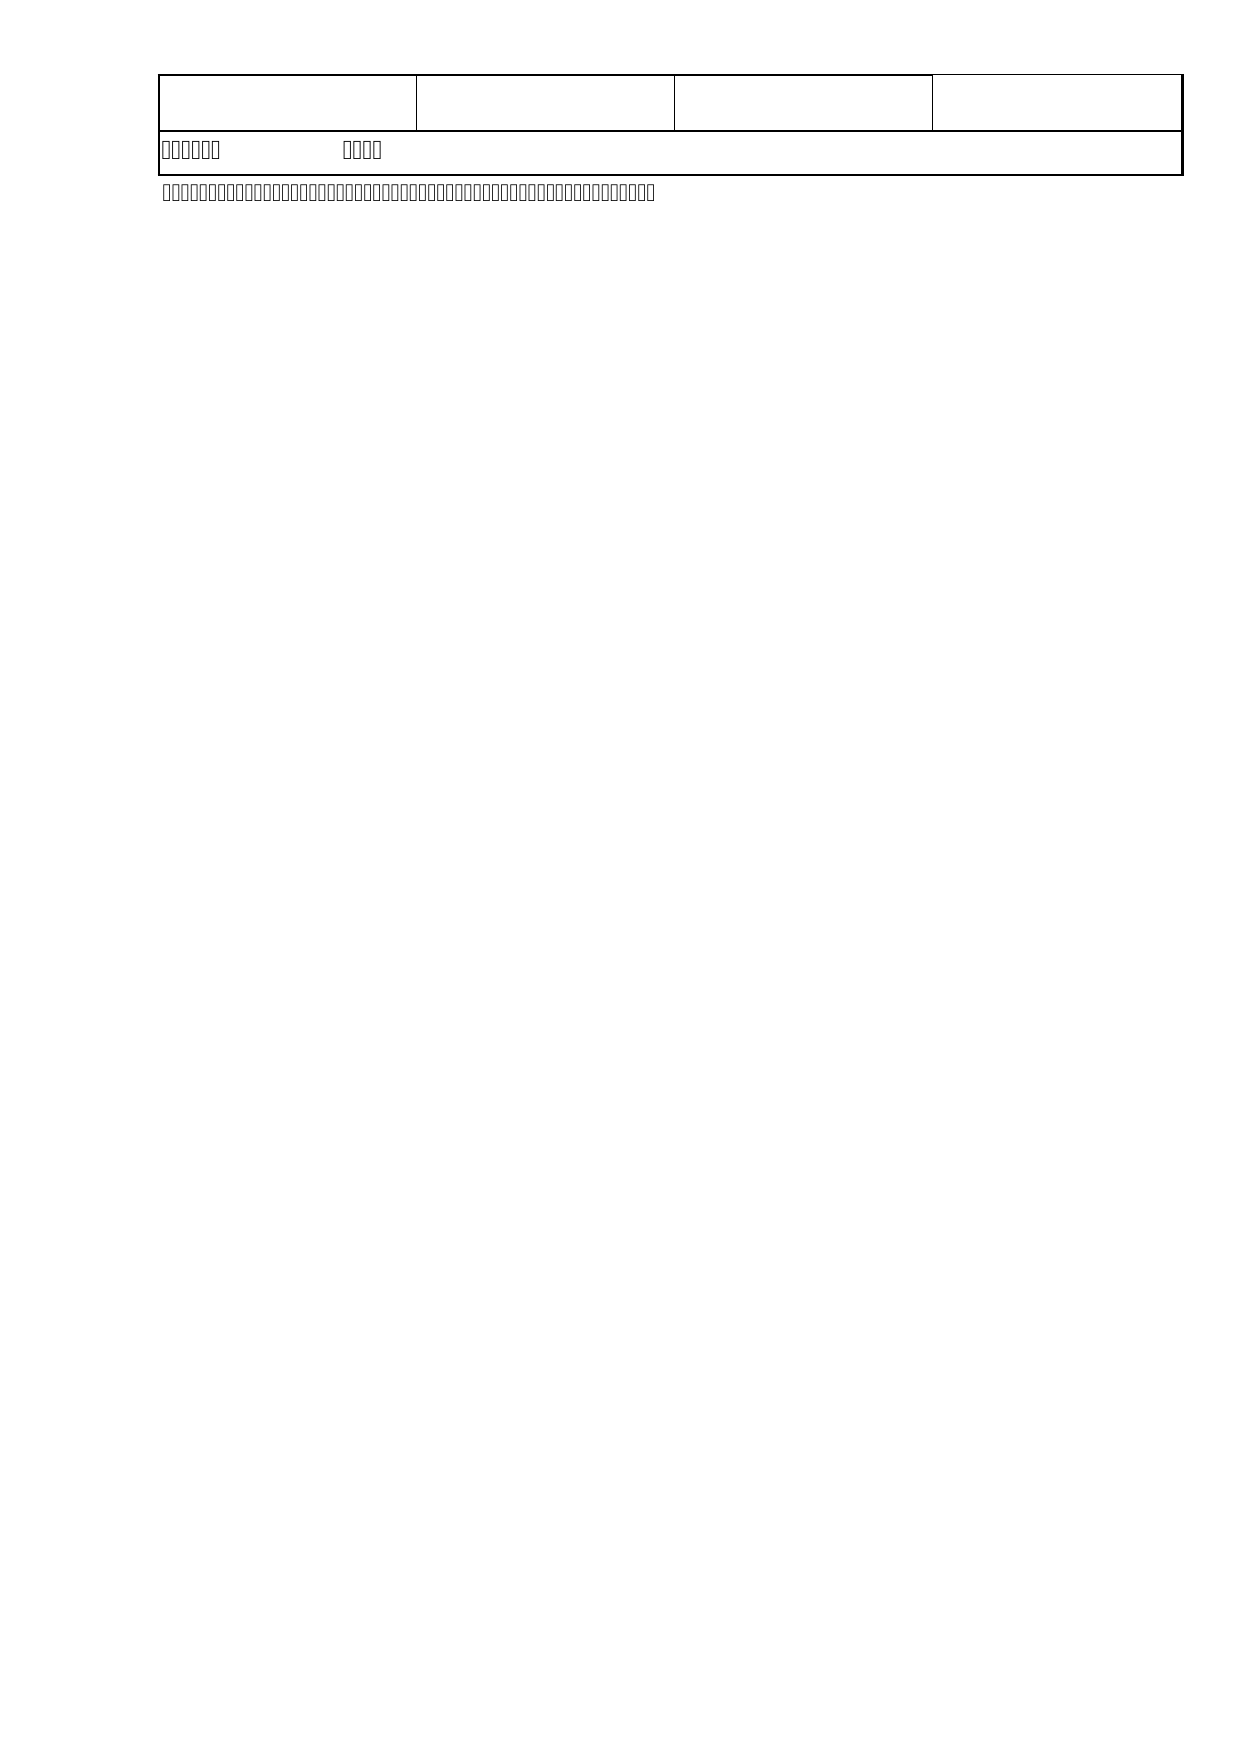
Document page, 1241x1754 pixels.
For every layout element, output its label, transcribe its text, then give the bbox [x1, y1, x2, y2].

table_cell [160, 76, 416, 130]
text 檢附文件：經費概算表、課程暨活動表、學員名冊、學員規章、切結書、公職人員利益衝突迴避聲明書、課程暨活動計畫表 [162, 176, 1053, 214]
table_cell [417, 76, 674, 130]
table_cell 九、填表人： （簽章） [160, 132, 1181, 174]
table_cell [933, 75, 1181, 130]
table_cell [675, 76, 932, 130]
